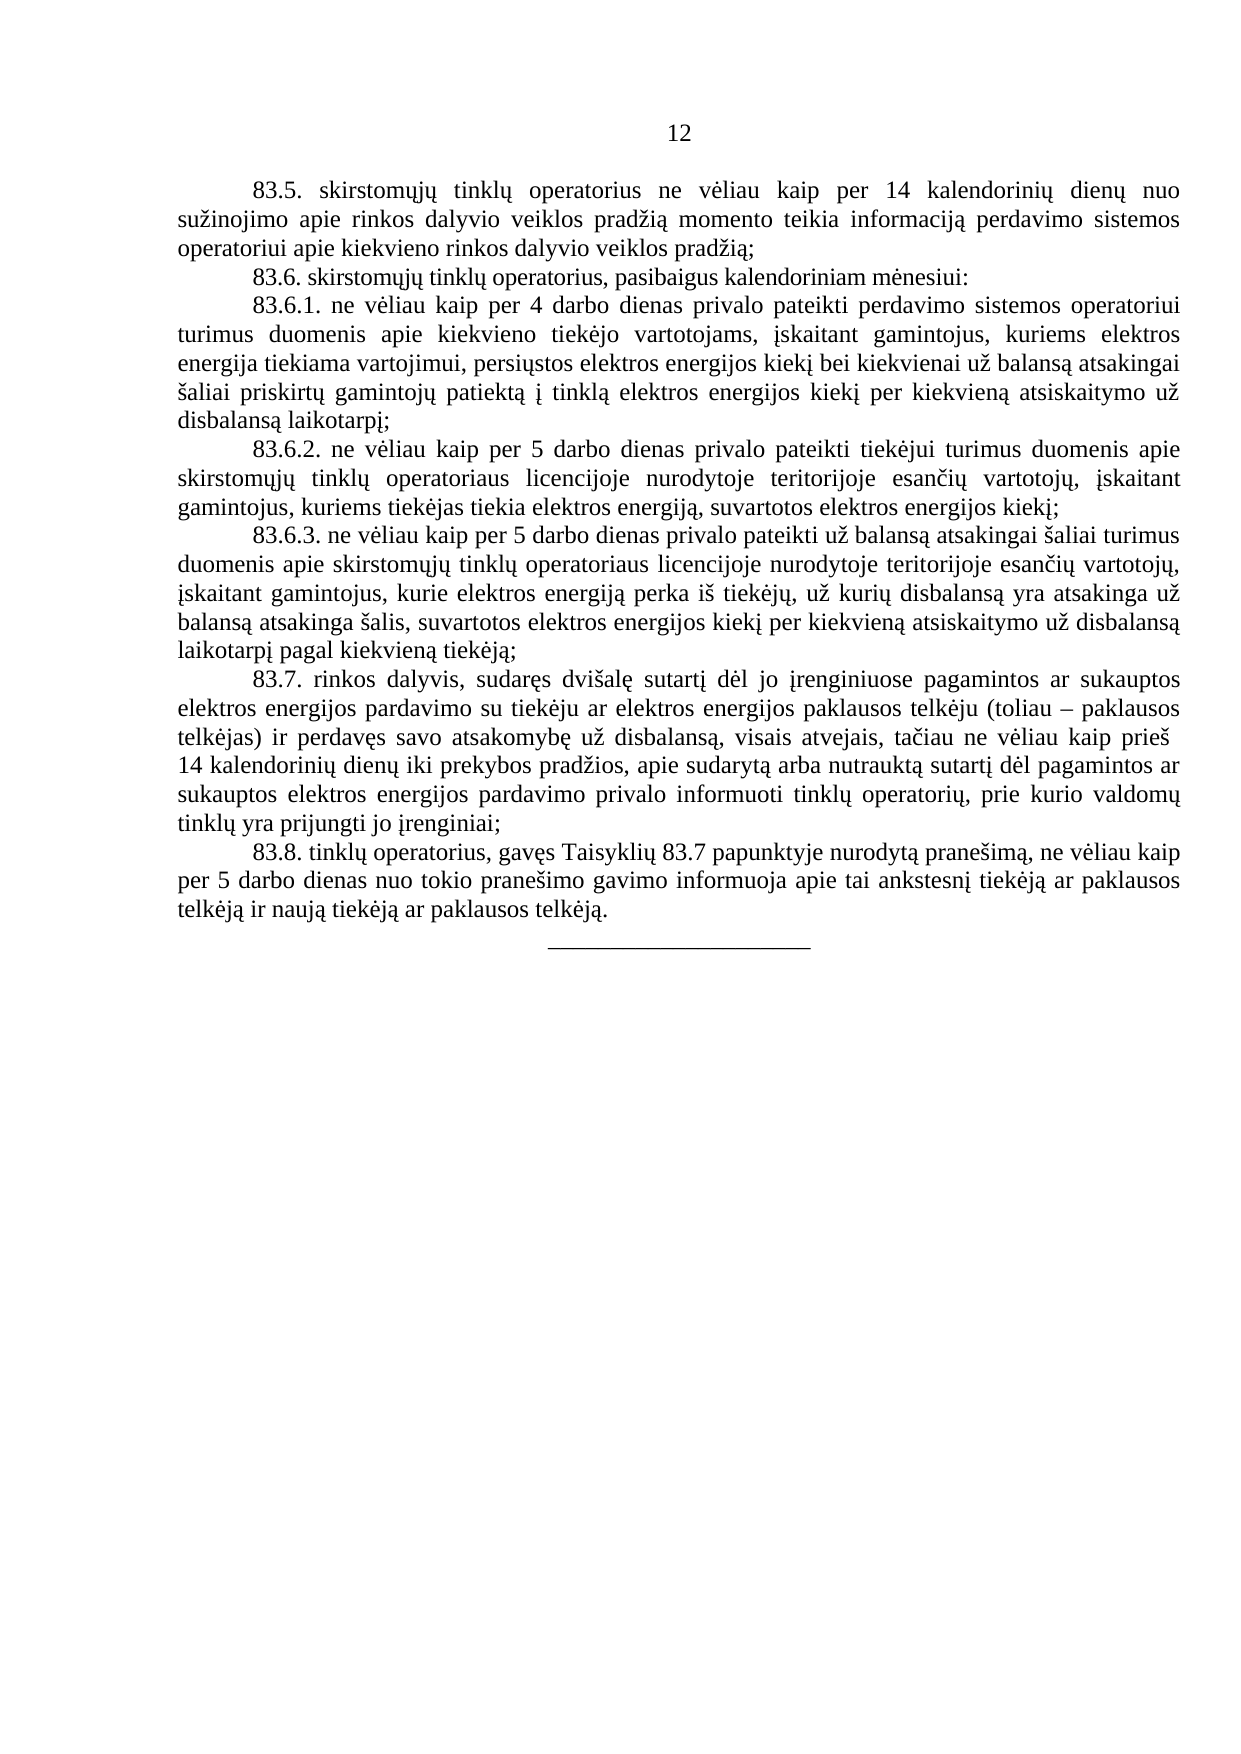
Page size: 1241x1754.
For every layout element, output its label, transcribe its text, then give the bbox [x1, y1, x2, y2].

text 83.6. skirstomųjų tinklų operatorius, pasibaigus kalendoriniam mėnesiui: [177, 262, 1181, 291]
text _____________________ [177, 923, 1181, 952]
text 83.8. tinklų operatorius, gavęs Taisyklių 83.7 papunktyje nurodytą pranešimą, ne vėliau kaip per 5 darbo dienas nuo tokio pranešimo gavimo informuoja apie tai ankstesnį tiekėją ar paklausos telkėją ir naują tiekėją ar paklausos telkėją. [177, 837, 1181, 923]
text 83.6.2. ne vėliau kaip per 5 darbo dienas privalo pateikti tiekėjui turimus duomenis apie skirstomųjų tinklų operatoriaus licencijoje nurodytoje teritorijoje esančių vartotojų, įskaitant gamintojus, kuriems tiekėjas tiekia elektros energiją, suvartotos elektros energijos kiekį; [177, 434, 1181, 521]
text 83.6.1. ne vėliau kaip per 4 darbo dienas privalo pateikti perdavimo sistemos operatoriui turimus duomenis apie kiekvieno tiekėjo vartotojams, įskaitant gamintojus, kuriems elektros energija tiekiama vartojimui, persiųstos elektros energijos kiekį bei kiekvienai už balansą atsakingai šaliai priskirtų gamintojų patiektą į tinklą elektros energijos kiekį per kiekvieną atsiskaitymo už disbalansą laikotarpį; [177, 291, 1181, 434]
text 83.5. skirstomųjų tinklų operatorius ne vėliau kaip per 14 kalendorinių dienų nuo sužinojimo apie rinkos dalyvio veiklos pradžią momento teikia informaciją perdavimo sistemos operatoriui apie kiekvieno rinkos dalyvio veiklos pradžią; [177, 176, 1181, 262]
text 83.6.3. ne vėliau kaip per 5 darbo dienas privalo pateikti už balansą atsakingai šaliai turimus duomenis apie skirstomųjų tinklų operatoriaus licencijoje nurodytoje teritorijoje esančių vartotojų, įskaitant gamintojus, kurie elektros energiją perka iš tiekėjų, už kurių disbalansą yra atsakinga už balansą atsakinga šalis, suvartotos elektros energijos kiekį per kiekvieną atsiskaitymo už disbalansą laikotarpį pagal kiekvieną tiekėją; [177, 521, 1181, 664]
text 83.7. rinkos dalyvis, sudaręs dvišalę sutartį dėl jo įrenginiuose pagamintos ar sukauptos elektros energijos pardavimo su tiekėju ar elektros energijos paklausos telkėju (toliau – paklausos telkėjas) ir perdavęs savo atsakomybę už disbalansą, visais atvejais, tačiau ne vėliau kaip prieš 14 kalendorinių dienų iki prekybos pradžios, apie sudarytą arba nutrauktą sutartį dėl pagamintos ar sukauptos elektros energijos pardavimo privalo informuoti tinklų operatorių, prie kurio valdomų tinklų yra prijungti jo įrenginiai; [177, 664, 1181, 837]
